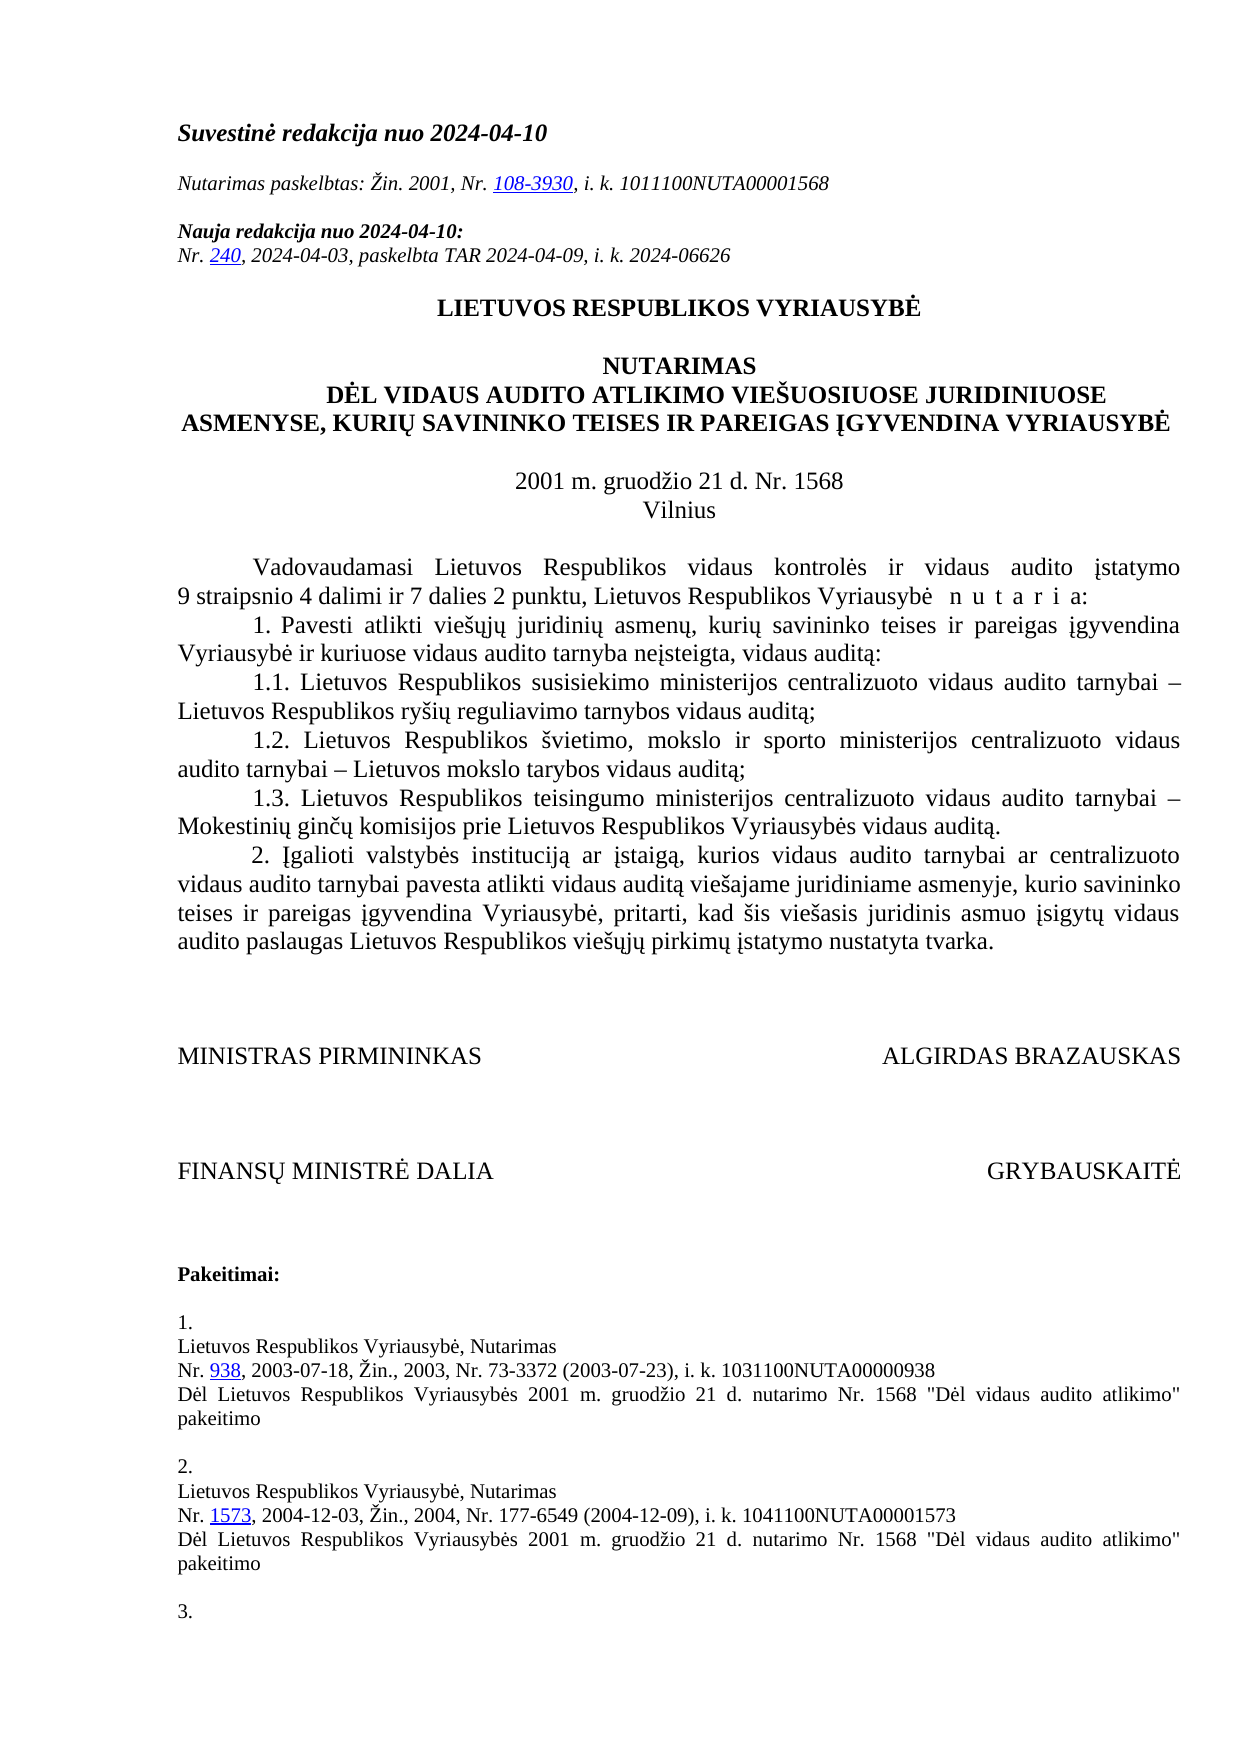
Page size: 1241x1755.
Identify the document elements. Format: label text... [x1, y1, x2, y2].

text lietuvos respublikos vyriausybė [177, 293, 1181, 322]
text 2001 m. gruodžio 21 d. Nr. 1568 Vilnius [177, 466, 1181, 523]
text Lietuvos Respublikos Vyriausybė, Nutarimas [177, 1334, 1181, 1358]
text Suvestinė redakcija nuo 2024-04-10 [177, 118, 1181, 147]
text 3. [177, 1599, 1181, 1623]
text 1.3. Lietuvos Respublikos teisingumo ministerijos centralizuoto vidaus audito tarnybai – Mokestinių ginčų komisijos prie Lietuvos Respublikos Vyriausybės vidaus auditą. [177, 783, 1181, 840]
text Nutarimas paskelbtas: Žin. 2001, Nr. 108-3930, i. k. 1011100NUTA00001568 [177, 171, 1181, 195]
text Vadovaudamasi Lietuvos Respublikos vidaus kontrolės ir vidaus audito įstatymo 9 straipsnio 4 dalimi ir 7 dalies 2 punktu, Lietuvos Respublikos Vyriausybė nutaria: [177, 552, 1181, 610]
text FINANSŲ MINISTRĖ DALIA GRYBAUSKAITĖ [177, 1156, 1181, 1185]
text Dėl Lietuvos Respublikos Vyriausybės 2001 m. gruodžio 21 d. nutarimo Nr. 1568 "Dėl vidaus audito atlikimo" pakeitimo [177, 1382, 1181, 1430]
text 1.1. Lietuvos Respublikos susisiekimo ministerijos centralizuoto vidaus audito tarnybai – Lietuvos Respublikos ryšių reguliavimo tarnybos vidaus auditą; [177, 667, 1181, 725]
text nutarimas [177, 351, 1181, 380]
text Nr. 1573, 2004-12-03, Žin., 2004, Nr. 177-6549 (2004-12-09), i. k. 1041100NUTA00001573 [177, 1503, 1181, 1527]
text 1. Pavesti atlikti viešųjų juridinių asmenų, kurių savininko teises ir pareigas įgyvendina Vyriausybė ir kuriuose vidaus audito tarnyba neįsteigta, vidaus auditą: [177, 610, 1181, 667]
text DĖL VIDAUS AUDITO ATLIKIMO VIEŠUOSIUOSE JURIDINIUOSE ASMENYSE, KURIŲ savininko teises ir pareigas įgyvendina Vyriausybė [177, 380, 1181, 437]
text MINISTRAS PIRMININKAS ALGIRDAS BRAZAUSKAS [177, 1041, 1181, 1070]
text Lietuvos Respublikos Vyriausybė, Nutarimas [177, 1478, 1181, 1503]
text Nr. 938, 2003-07-18, Žin., 2003, Nr. 73-3372 (2003-07-23), i. k. 1031100NUTA00000938 [177, 1358, 1181, 1382]
text Dėl Lietuvos Respublikos Vyriausybės 2001 m. gruodžio 21 d. nutarimo Nr. 1568 "Dėl vidaus audito atlikimo" pakeitimo [177, 1527, 1181, 1575]
text Nr. 240, 2024-04-03, paskelbta TAR 2024-04-09, i. k. 2024-06626 [177, 243, 1181, 267]
text Nauja redakcija nuo 2024-04-10: [177, 219, 1181, 243]
text 1.2. Lietuvos Respublikos švietimo, mokslo ir sporto ministerijos centralizuoto vidaus audito tarnybai – Lietuvos mokslo tarybos vidaus auditą; [177, 725, 1181, 783]
text 2. [177, 1454, 1181, 1478]
text Pakeitimai: [177, 1262, 1181, 1286]
text 2. Įgalioti valstybės instituciją ar įstaigą, kurios vidaus audito tarnybai ar centralizuoto vidaus audito tarnybai pavesta atlikti vidaus auditą viešajame juridiniame asmenyje, kurio savininko teises ir pareigas įgyvendina Vyriausybė, pritarti, kad šis viešasis juridinis asmuo įsigytų vidaus audito paslaugas Lietuvos Respublikos viešųjų pirkimų įstatymo nustatyta tvarka. [177, 840, 1181, 955]
text 1. [177, 1310, 1181, 1334]
